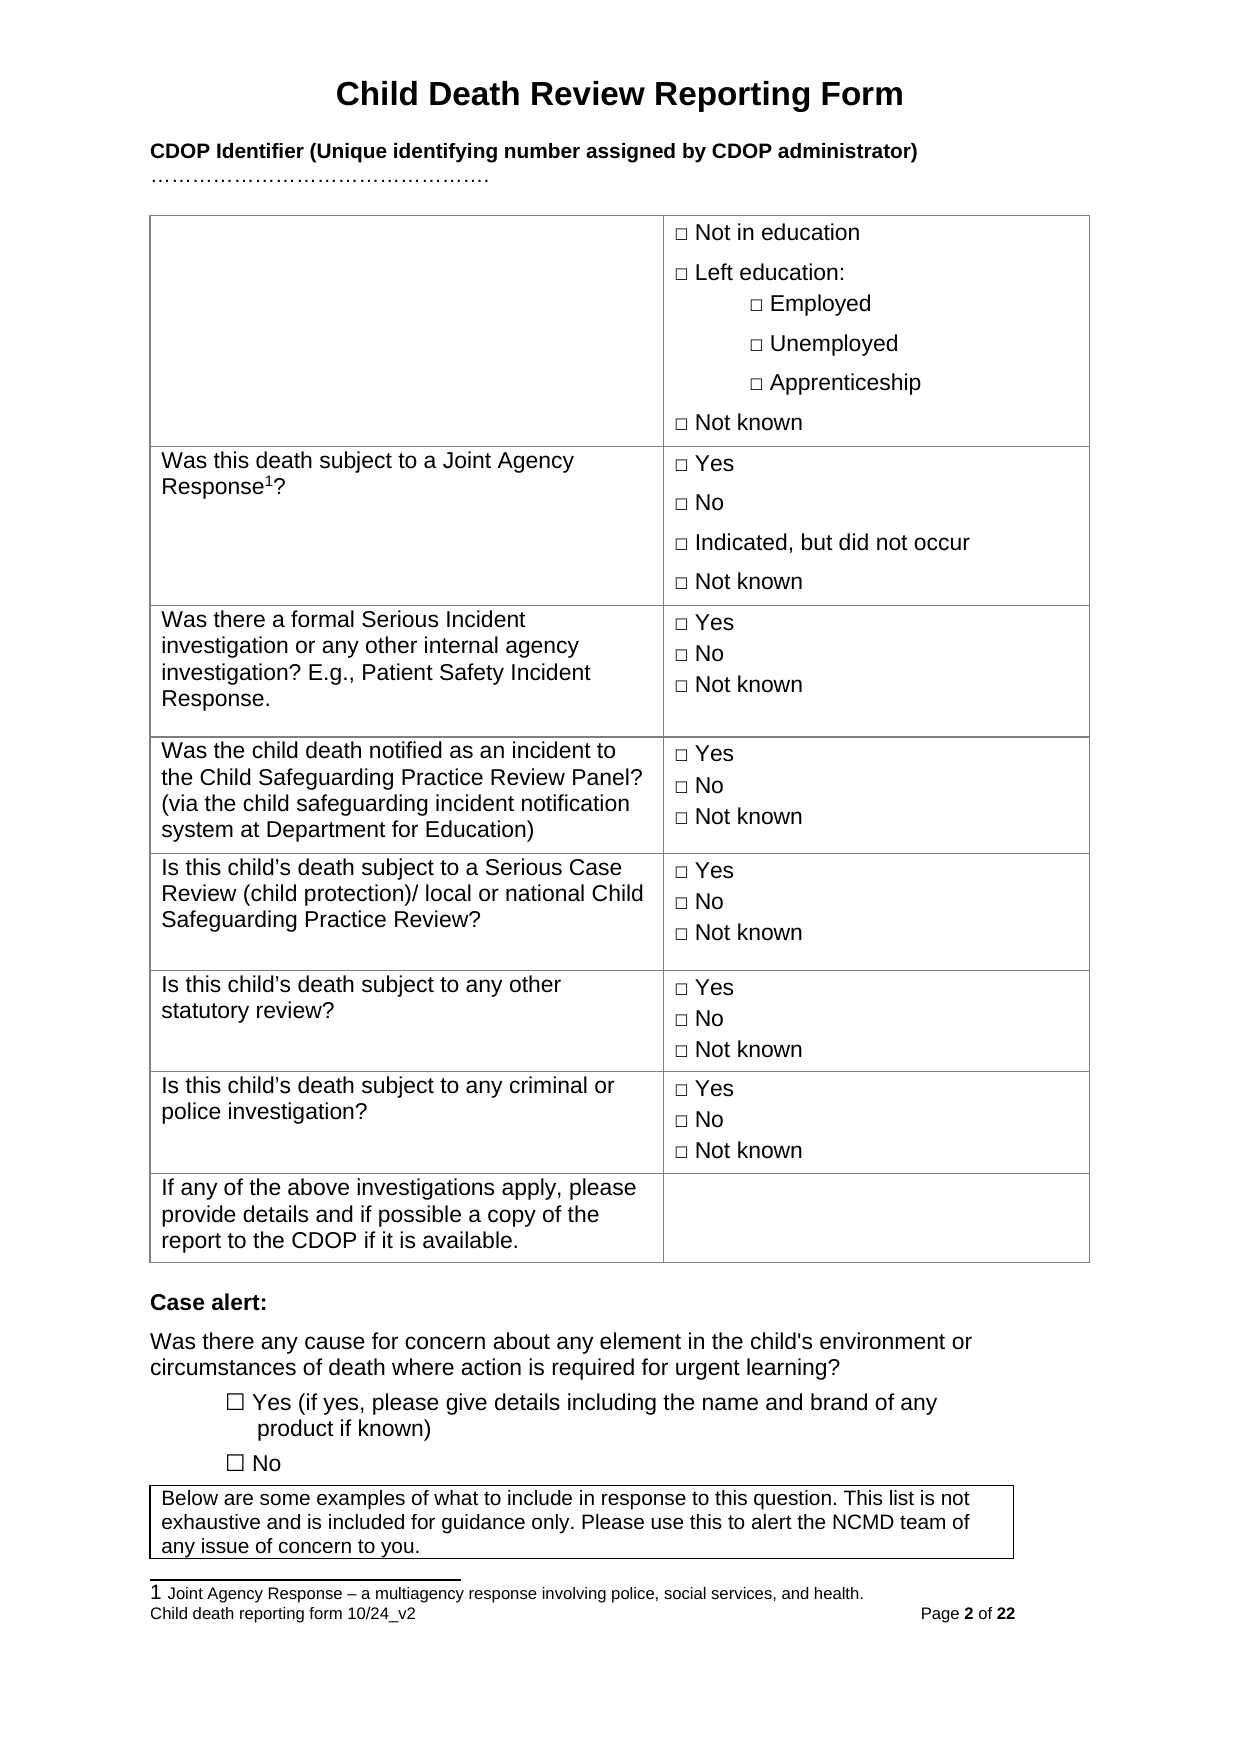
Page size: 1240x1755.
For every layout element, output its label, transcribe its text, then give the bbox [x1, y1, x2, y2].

text ☐ No [225, 1450, 1090, 1476]
table_cell ☐ Yes ☐ No ☐ Not known [664, 854, 1089, 969]
table_cell Was the child death notified as an incident to the Child Safeguarding Practice Review Panel? (via the child safeguarding incident notification system at Department for Education) [151, 738, 663, 852]
text product if known) [225, 1415, 1090, 1442]
table_cell Is this child’s death subject to any other statutory review? [151, 971, 663, 1071]
table_cell Is this child’s death subject to a Serious Case Review (child protection)/ local or national Child Safeguarding Practice Review? [151, 854, 663, 969]
table_cell ☐ Yes ☐ No ☐ Not known [664, 606, 1089, 736]
table_cell If any of the above investigations apply, please provide details and if possible a copy of the report to the CDOP if it is available. [151, 1174, 663, 1262]
table_cell [664, 1174, 1089, 1262]
table_cell ☐ Yes ☐ No ☐ Not known [664, 971, 1089, 1071]
table_cell [151, 216, 663, 446]
table_header Below are some examples of what to include in response to this question. This list is not exhaustive and is included for guidance only. Please use this to alert the NCMD team of any issue of concern to you. Concerns about the functioning of medical equipment e.g. pumps, syringe drivers, wheelchairs, sleep systems, orthotics Concerns about any product e.g. nappy sacks, blind cords, apnoea monitors, car seats, sleep positioning devices, swaddling devices, play equipment Concerns about specific medications Concerns regarding clusters of similar deaths known to you [151, 1486, 1013, 1558]
text Case alert: [150, 1289, 1090, 1315]
table_cell ☐ Yes ☐ No ☐ Indicated, but did not occur ☐ Not known [664, 447, 1089, 605]
text ☐ Yes (if yes, please give details including the name and brand of any [225, 1389, 1090, 1415]
table_cell ☐ Yes ☐ No ☐ Not known [664, 1072, 1089, 1173]
table_cell ☐ Yes ☐ No ☐ Not known [664, 738, 1089, 852]
table_cell Was there a formal Serious Incident investigation or any other internal agency investigation? E.g., Patient Safety Incident Response. [151, 606, 663, 736]
table_cell Is this child’s death subject to any criminal or police investigation? [151, 1072, 663, 1173]
table_cell ☐ Not in education ☐ Left education: ☐ Employed ☐ Unemployed ☐ Apprenticeship ☐ Not known [664, 216, 1089, 446]
table_cell Was this death subject to a Joint Agency Response? [151, 447, 663, 605]
text Was there any cause for concern about any element in the child's environment or circumstances of death where action is required for urgent learning? [150, 1328, 1090, 1381]
